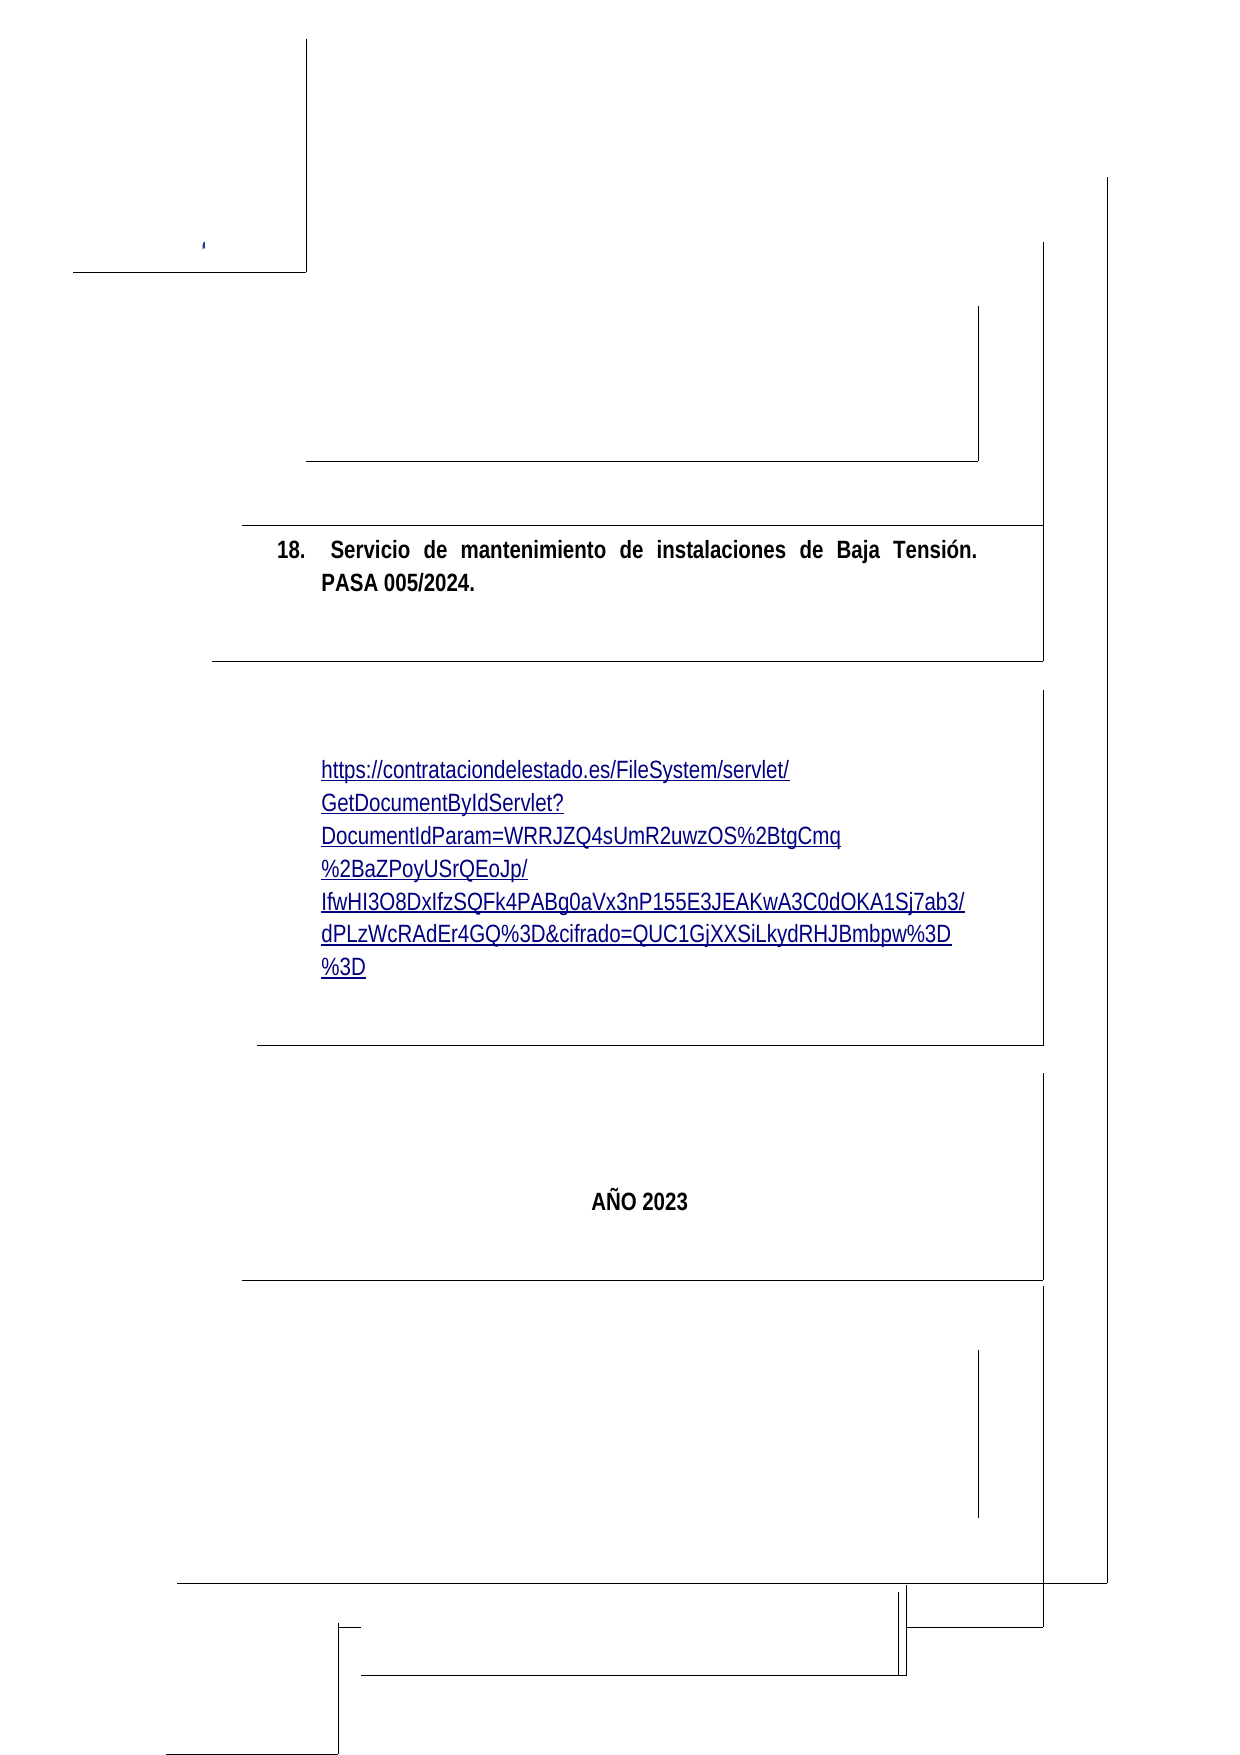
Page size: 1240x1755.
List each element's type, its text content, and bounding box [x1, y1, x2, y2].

list https://contrataciondelestado.es/FileSystem/servlet/GetDocumentByIdServlet?DocumentIdParam=WRRJZQ4sUmR2uwzOS%2BtgCmq%2BaZPoyUSrQEoJp/IfwHI3O8DxIfzSQFk4PABg0aVx3nP155E3JEAKwA3C0dOKA1Sj7ab3/dPLzWcRAdEr4GQ%3D&cifrado=QUC1GjXXSiLkydRHJBmbpw%3D%3D [257, 690, 1043, 1045]
text AÑO 2023 [242, 1122, 1043, 1280]
list Servicio de mantenimiento de instalaciones de Baja Tensión. PASA 005/2024. [212, 470, 1043, 661]
